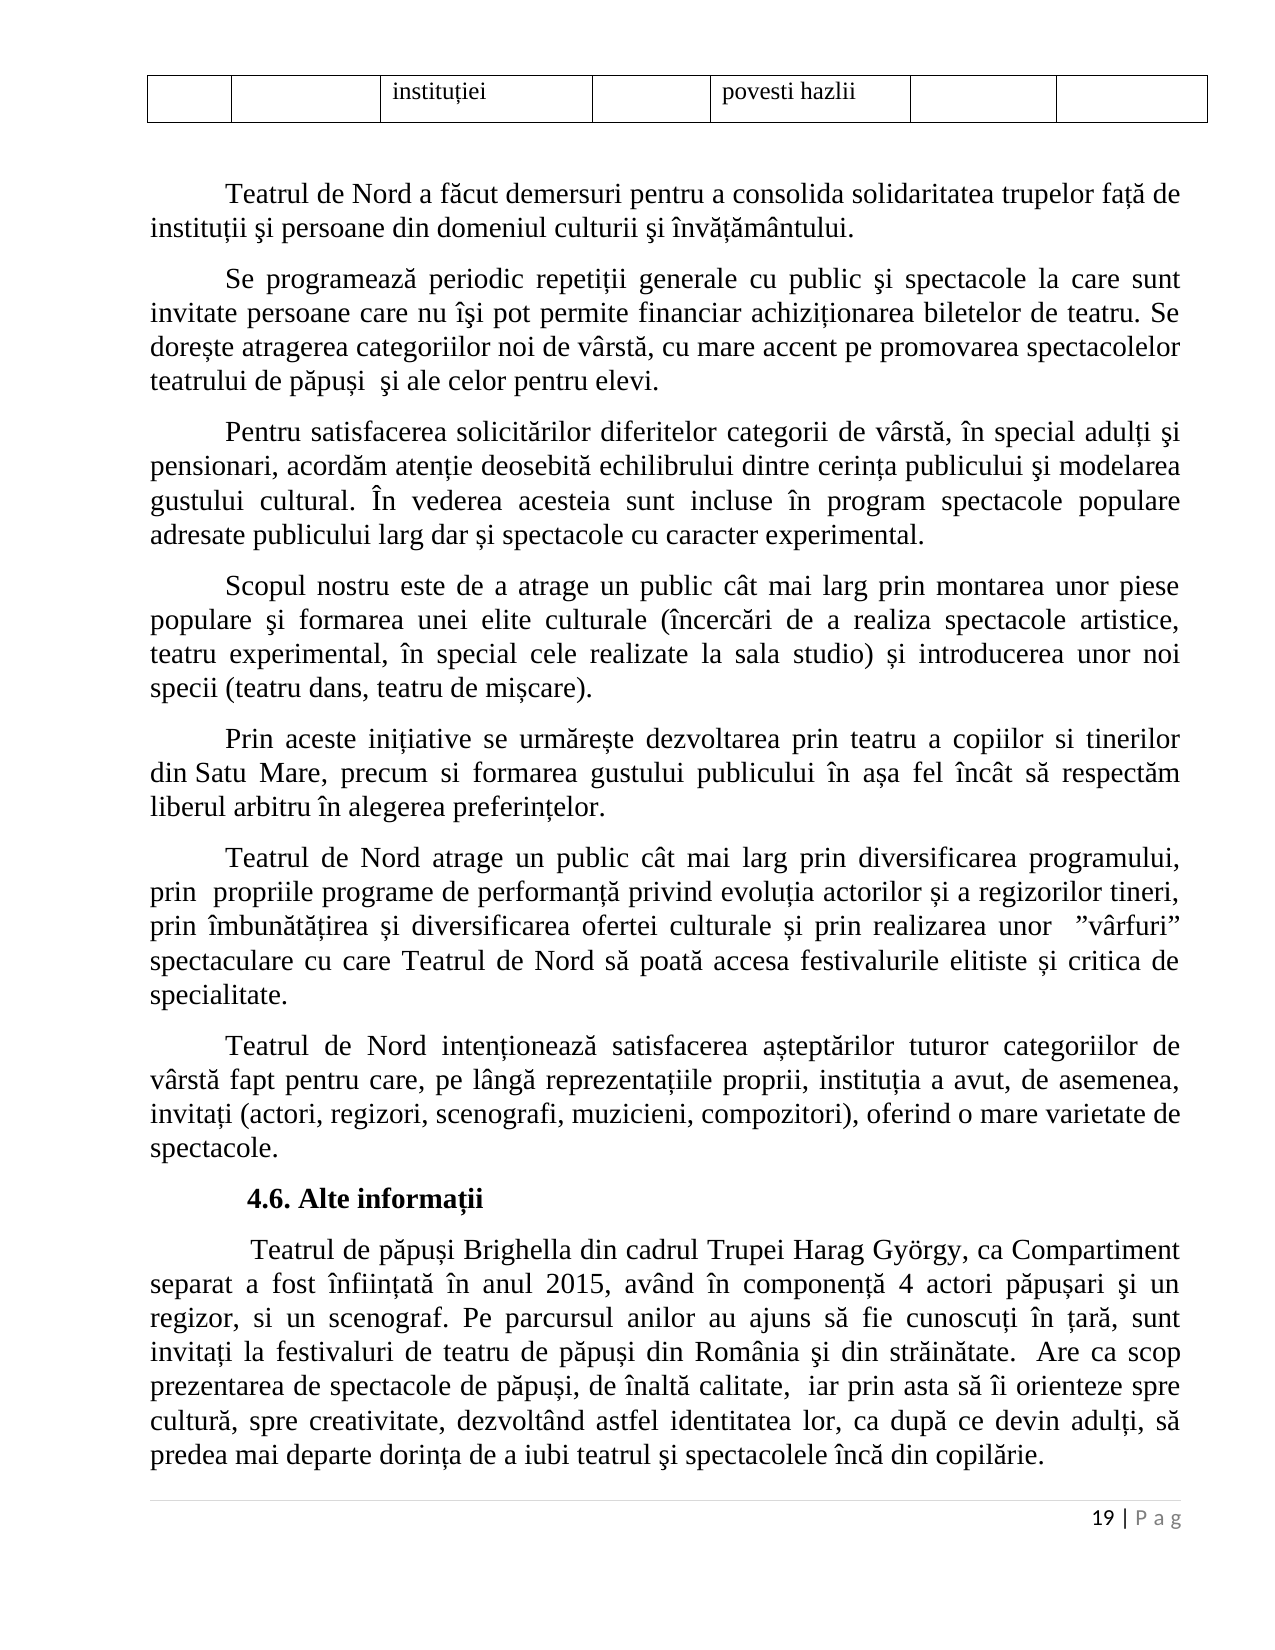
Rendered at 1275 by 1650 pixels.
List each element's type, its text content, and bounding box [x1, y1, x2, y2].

text Scopul nostru este de a atrage un public cât mai larg prin montarea unor piese populare şi formarea unei elite culturale (încercări de a realiza spectacole artistice, teatru experimental, în special cele realizate la sala studio) și introducerea unor noi specii (teatru dans, teatru de mișcare). [150, 568, 1181, 704]
text Se programează periodic repetiții generale cu public şi spectacole la care sunt invitate persoane care nu îşi pot permite financiar achiziționarea biletelor de teatru. Se dorește atragerea categoriilor noi de vârstă, cu mare accent pe promovarea spectacolelor teatrului de păpuși şi ale celor pentru elevi. [150, 261, 1181, 397]
table_cell [148, 76, 231, 122]
text Teatrul de Nord atrage un public cât mai larg prin diversificarea programului, prin propriile programe de performanță privind evoluția actorilor și a regizorilor tineri, prin îmbunătățirea și diversificarea ofertei culturale și prin realizarea unor ”vârfuri” spectaculare cu care Teatrul de Nord să poată accesa festivalurile elitiste și critica de specialitate. [149, 840, 1181, 1010]
text Teatrul de Nord a făcut demersuri pentru a consolida solidaritatea trupelor față de instituții şi persoane din domeniul culturii şi învățământului. [150, 176, 1181, 244]
table_cell [911, 76, 1056, 122]
text Teatrul de păpuși Brighella din cadrul Trupei Harag György, ca Compartiment separat a fost înființată în anul 2015, având în componență 4 actori păpușari şi un regizor, si un scenograf. Pe parcursul anilor au ajuns să fie cunoscuți în țară, sunt invitați la festivaluri de teatru de păpuși din România şi din străinătate. Are ca scop prezentarea de spectacole de păpuși, de înaltă calitate, iar prin asta să îi orienteze spre cultură, spre creativitate, dezvoltând astfel identitatea lor, ca după ce devin adulți, să predea mai departe dorința de a iubi teatrul şi spectacolele încă din copilărie. [150, 1232, 1181, 1470]
text 4.6. Alte informații [150, 1181, 1181, 1214]
table_cell [232, 76, 380, 122]
text Prin aceste inițiative se urmărește dezvoltarea prin teatru a copiilor si tinerilor din Satu Mare, precum si formarea gustului publicului în așa fel încât să respectăm liberul arbitru în alegerea preferințelor. [150, 721, 1181, 823]
text Teatrul de Nord intenționează satisfacerea așteptărilor tuturor categoriilor de vârstă fapt pentru care, pe lângă reprezentațiile proprii, instituția a avut, de asemenea, invitați (actori, regizori, scenografi, muzicieni, compozitori), oferind o mare varietate de spectacole. [150, 1028, 1181, 1164]
table_cell [1057, 76, 1207, 122]
text Pentru satisfacerea solicitărilor diferitelor categorii de vârstă, în special adulți şi pensionari, acordăm atenție deosebită echilibrului dintre cerința publicului şi modelarea gustului cultural. În vederea acesteia sunt incluse în program spectacole populare adresate publicului larg dar și spectacole cu caracter experimental. [150, 414, 1181, 550]
table_cell [593, 76, 710, 122]
table_cell - povesti hazlii [711, 76, 910, 122]
table_cell instituției [381, 76, 592, 122]
